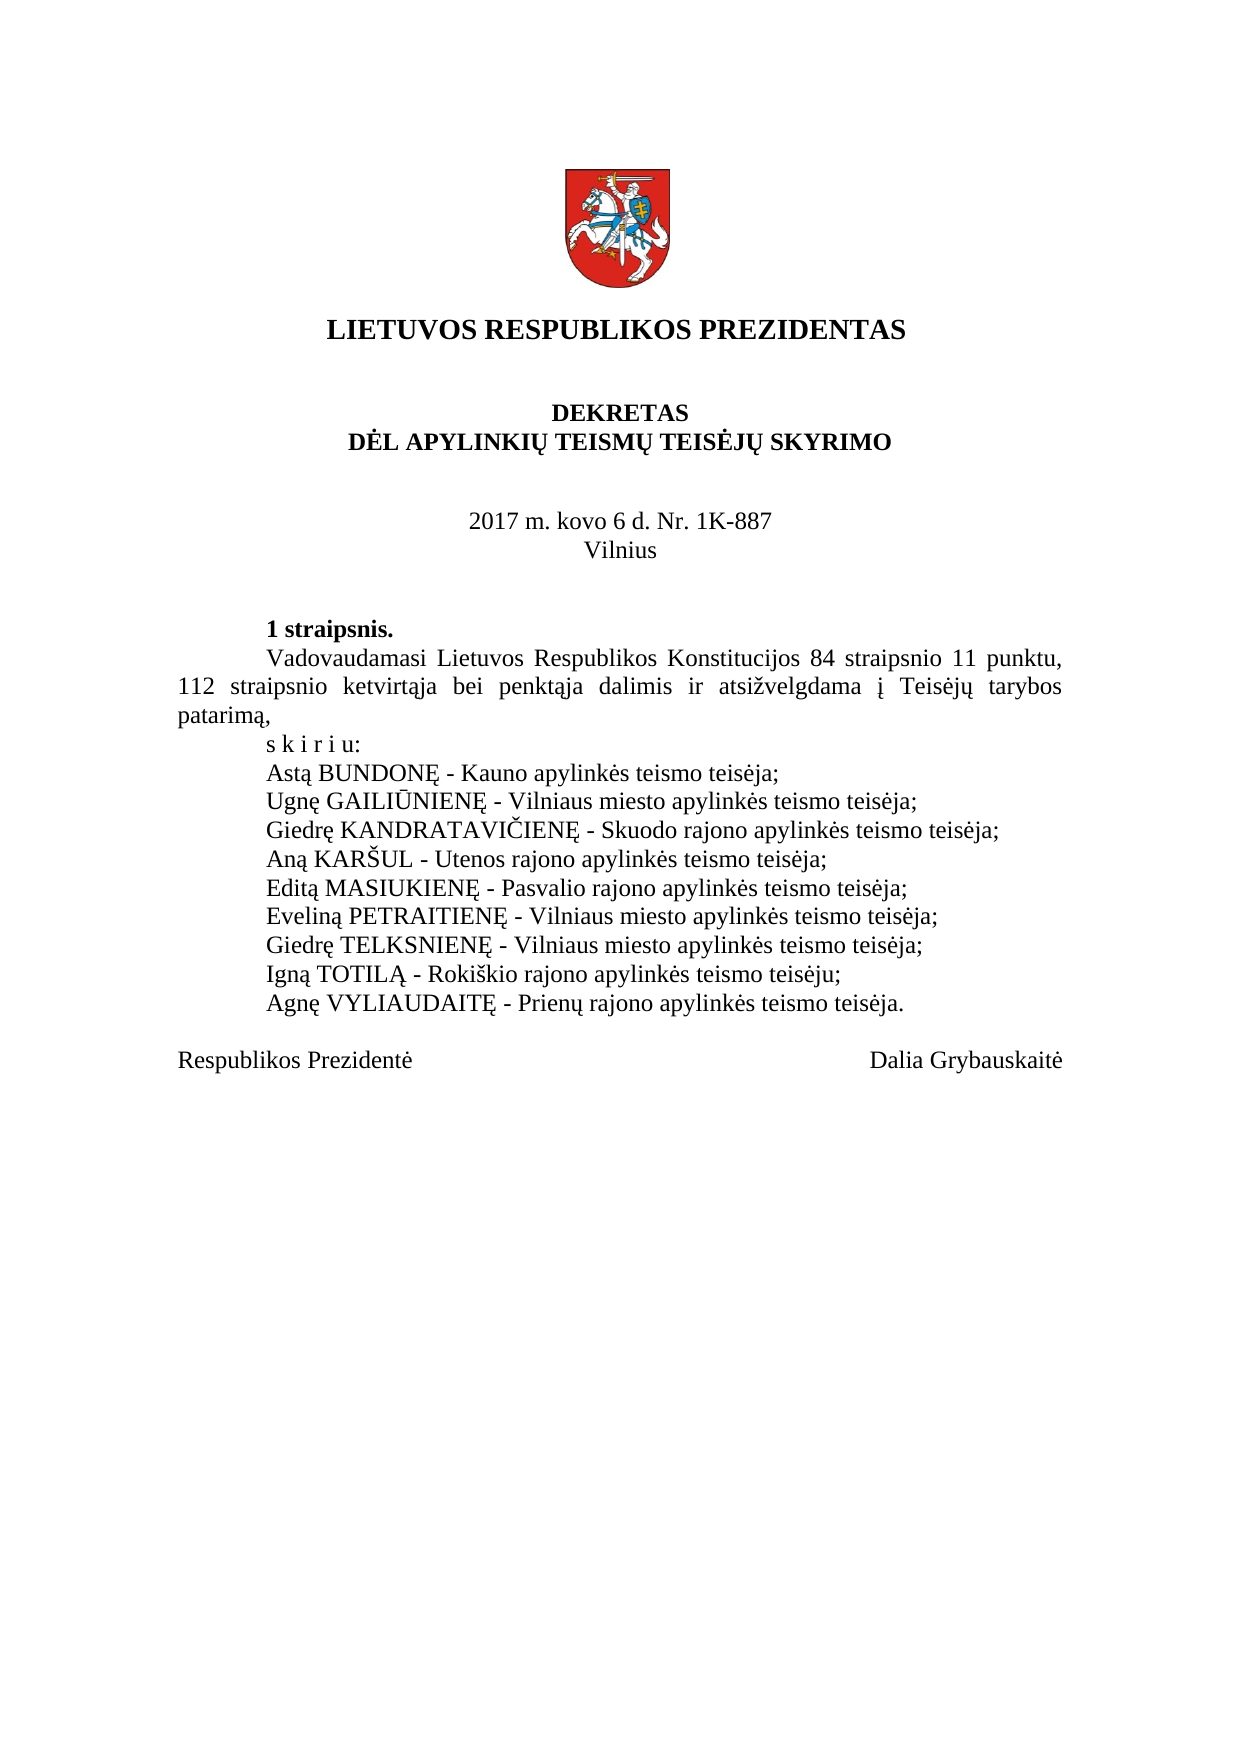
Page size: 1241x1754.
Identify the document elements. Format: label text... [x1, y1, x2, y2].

text Astą BUNDONĘ - Kauno apylinkės teismo teisėja; [177, 758, 1063, 786]
text Editą MASIUKIENĘ - Pasvalio rajono apylinkės teismo teisėja; [177, 873, 1063, 901]
text Vilnius [177, 535, 1063, 563]
text s k i r i u: [177, 729, 1063, 758]
text DEKRETAS [177, 398, 1063, 427]
text 1 straipsnis. [177, 614, 1063, 643]
text Ugnę GAILIŪNIENĘ - Vilniaus miesto apylinkės teismo teisėja; [177, 786, 1063, 815]
text Igną TOTILĄ - Rokiškio rajono apylinkės teismo teisėju; [177, 959, 1063, 988]
text Vadovaudamasi Lietuvos Respublikos Konstitucijos 84 straipsnio 11 punktu, 112 straipsnio ketvirtąja bei penktąja dalimis ir atsižvelgdama į Teisėjų tarybos patarimą, [177, 643, 1063, 729]
text Giedrę KANDRATAVIČIENĘ - Skuodo rajono apylinkės teismo teisėja; [177, 815, 1063, 844]
text Respublikos Prezidentė Dalia Grybauskaitė [177, 1045, 1063, 1074]
text Eveliną PETRAITIENĘ - Vilniaus miesto apylinkės teismo teisėja; [177, 901, 1063, 930]
text Giedrę TELKSNIENĘ - Vilniaus miesto apylinkės teismo teisėja; [177, 930, 1063, 959]
text Agnę VYLIAUDAITĘ - Prienų rajono apylinkės teismo teisėja. [177, 988, 1063, 1016]
text 2017 m. kovo 6 d. Nr. 1K-887 [177, 506, 1063, 535]
text Aną KARŠUL - Utenos rajono apylinkės teismo teisėja; [177, 844, 1063, 873]
text DĖL APYLINKIŲ TEISMŲ TEISĖJŲ SKYRIMO [177, 427, 1063, 456]
text LIETUVOS RESPUBLIKOS PREZIDENTAS [177, 312, 1063, 346]
